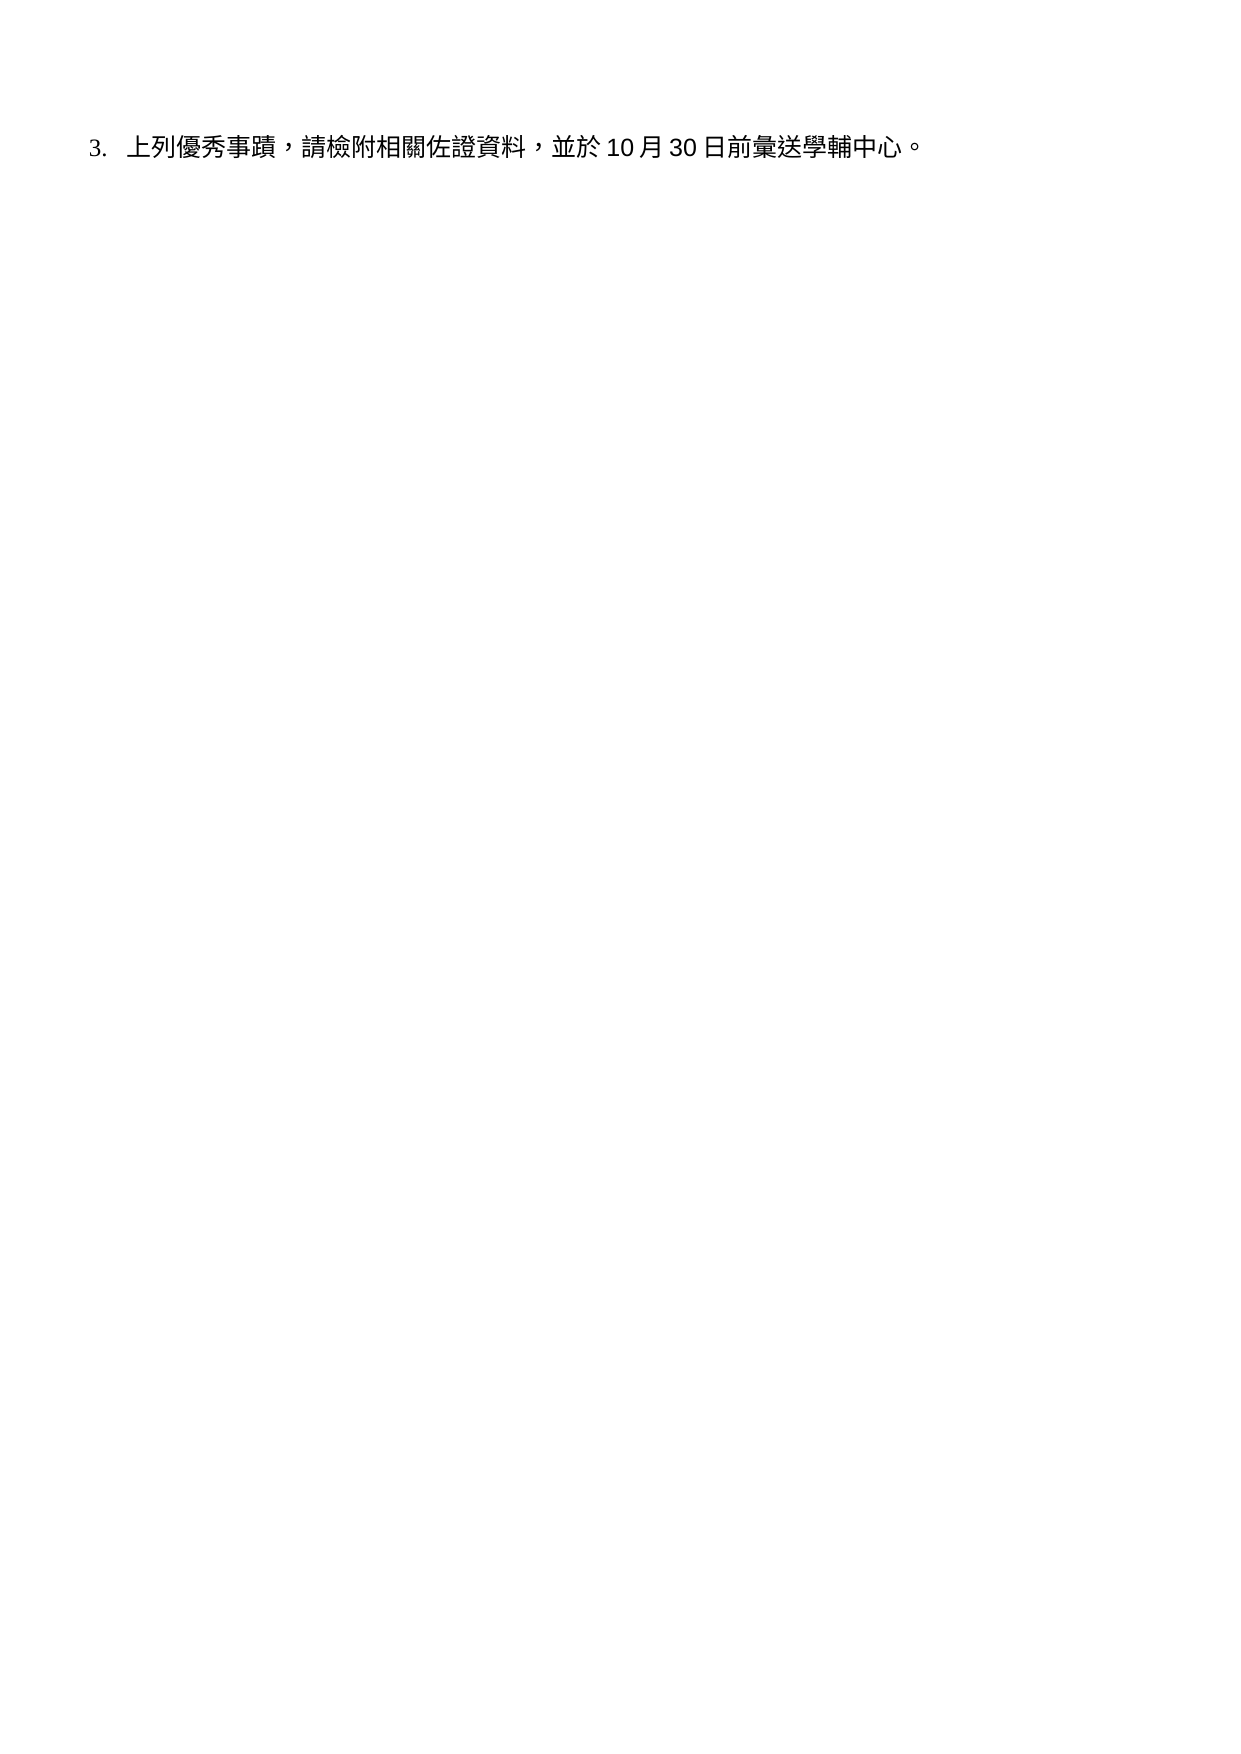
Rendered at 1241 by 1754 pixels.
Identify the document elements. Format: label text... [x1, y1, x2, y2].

list 上列優秀事蹟，請檢附相關佐證資料，並於10月30日前彙送學輔中心。 [89, 127, 1152, 163]
